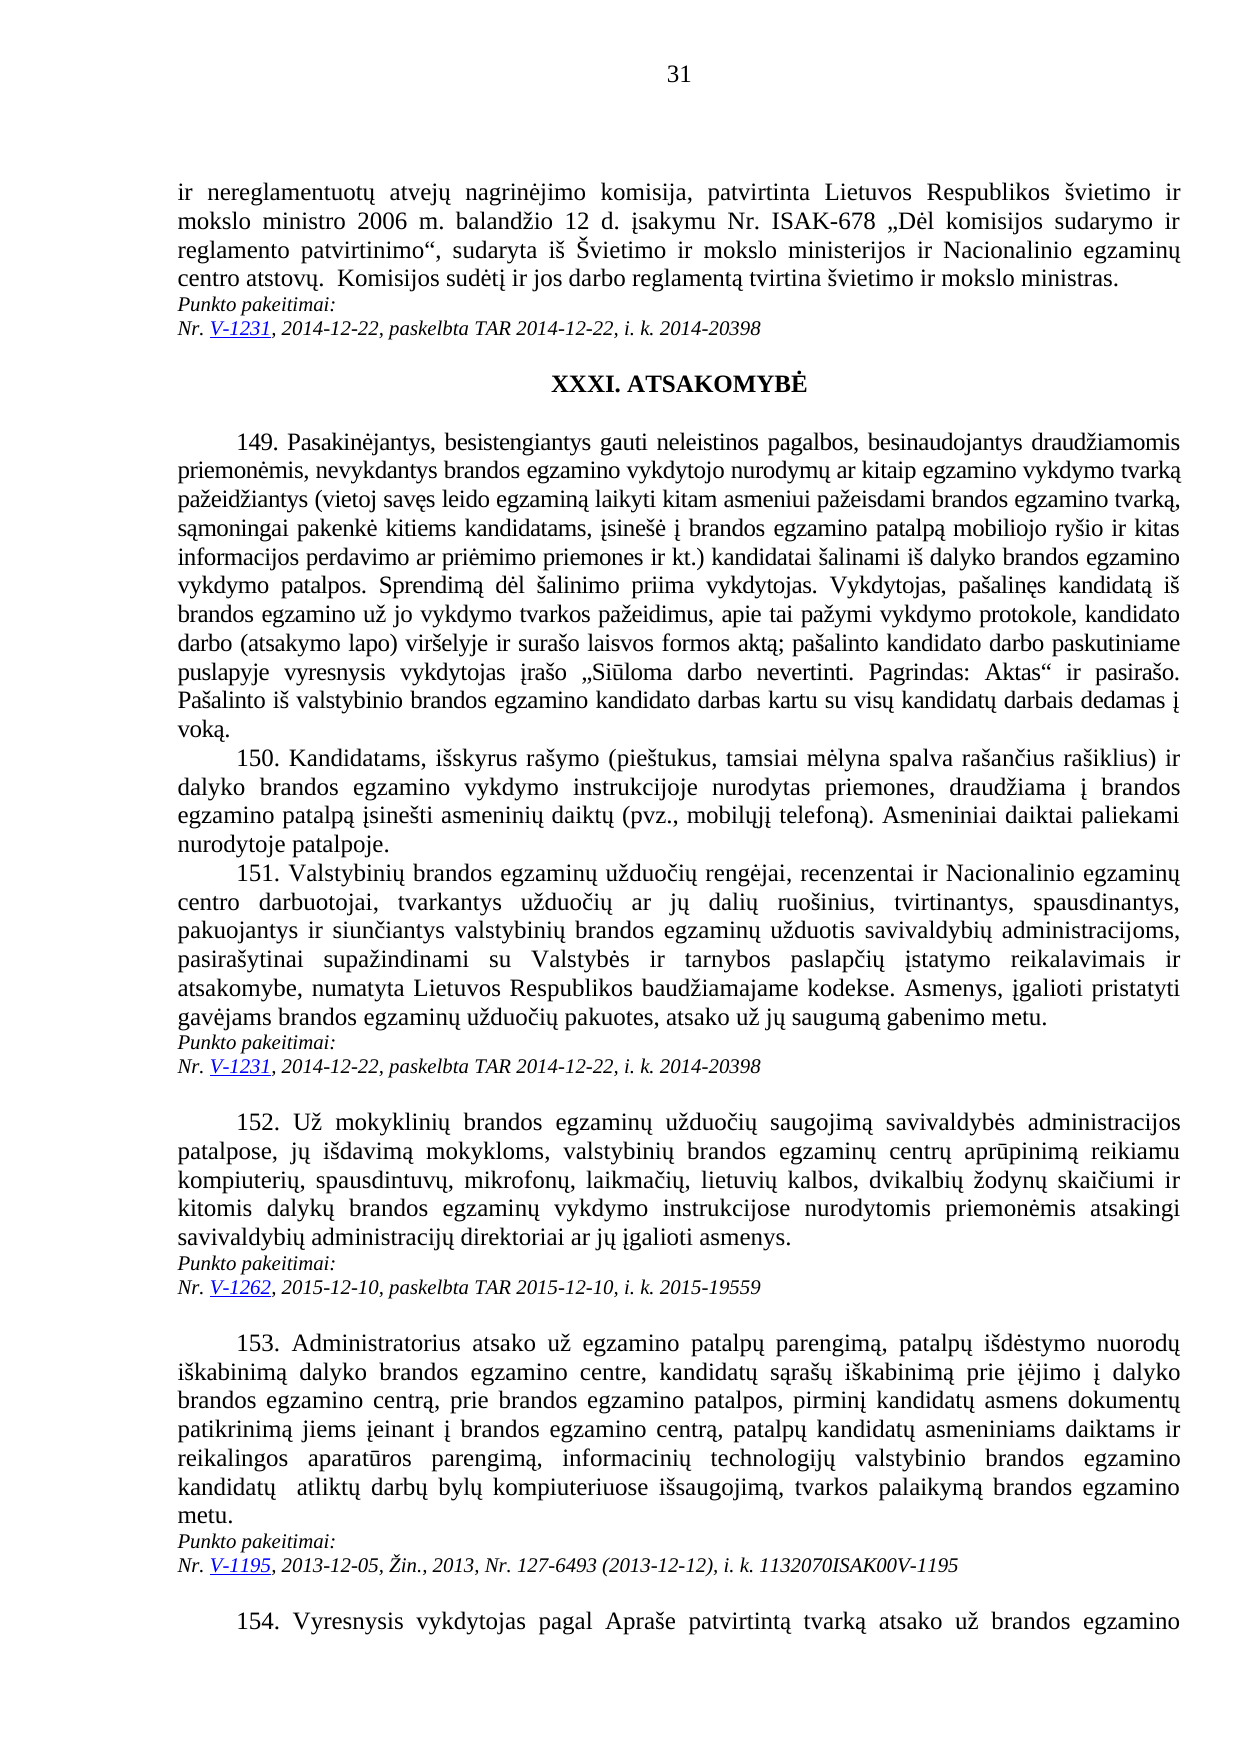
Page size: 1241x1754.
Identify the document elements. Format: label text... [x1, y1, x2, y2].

text Nr. V-1195, 2013-12-05, Žin., 2013, Nr. 127-6493 (2013-12-12), i. k. 1132070ISAK00V-1195 [177, 1553, 1181, 1577]
text Punkto pakeitimai: [177, 1251, 1181, 1275]
text Nr. V-1262, 2015-12-10, paskelbta TAR 2015-12-10, i. k. 2015-19559 [177, 1275, 1181, 1299]
text Nr. V-1231, 2014-12-22, paskelbta TAR 2014-12-22, i. k. 2014-20398 [177, 316, 1181, 340]
text 154. Vyresnysis vykdytojas pagal Apraše patvirtintą tvarką atsako už brandos egzamino [177, 1606, 1181, 1635]
text Punkto pakeitimai: [177, 1030, 1181, 1054]
text 150. Kandidatams, išskyrus rašymo (pieštukus, tamsiai mėlyna spalva rašančius rašiklius) ir dalyko brandos egzamino vykdymo instrukcijoje nurodytas priemones, draudžiama į brandos egzamino patalpą įsinešti asmeninių daiktų (pvz., mobilųjį telefoną). Asmeniniai daiktai paliekami nurodytoje patalpoje. [177, 743, 1181, 858]
text 151. Valstybinių brandos egzaminų užduočių rengėjai, recenzentai ir Nacionalinio egzaminų centro darbuotojai, tvarkantys užduočių ar jų dalių ruošinius, tvirtinantys, spausdinantys, pakuojantys ir siunčiantys valstybinių brandos egzaminų užduotis savivaldybių administracijoms, pasirašytinai supažindinami su Valstybės ir tarnybos paslapčių įstatymo reikalavimais ir atsakomybe, numatyta Lietuvos Respublikos baudžiamajame kodekse. Asmenys, įgalioti pristatyti gavėjams brandos egzaminų užduočių pakuotes, atsako už jų saugumą gabenimo metu. [177, 858, 1181, 1030]
text Nr. V-1231, 2014-12-22, paskelbta TAR 2014-12-22, i. k. 2014-20398 [177, 1054, 1181, 1078]
text XXXI. ATSAKOMYBĖ [177, 369, 1181, 398]
text Punkto pakeitimai: [177, 292, 1181, 316]
text 153. Administratorius atsako už egzamino patalpų parengimą, patalpų išdėstymo nuorodų iškabinimą dalyko brandos egzamino centre, kandidatų sąrašų iškabinimą prie įėjimo į dalyko brandos egzamino centrą, prie brandos egzamino patalpos, pirminį kandidatų asmens dokumentų patikrinimą jiems įeinant į brandos egzamino centrą, patalpų kandidatų asmeniniams daiktams ir reikalingos aparatūros parengimą, informacinių technologijų valstybinio brandos egzamino kandidatų atliktų darbų bylų kompiuteriuose išsaugojimą, tvarkos palaikymą brandos egzamino metu. [177, 1328, 1181, 1529]
text Punkto pakeitimai: [177, 1529, 1181, 1553]
text 149. Pasakinėjantys, besistengiantys gauti neleistinos pagalbos, besinaudojantys draudžiamomis priemonėmis, nevykdantys brandos egzamino vykdytojo nurodymų ar kitaip egzamino vykdymo tvarką pažeidžiantys (vietoj savęs leido egzaminą laikyti kitam asmeniui pažeisdami brandos egzamino tvarką, sąmoningai pakenkė kitiems kandidatams, įsinešė į brandos egzamino patalpą mobiliojo ryšio ir kitas informacijos perdavimo ar priėmimo priemones ir kt.) kandidatai šalinami iš dalyko brandos egzamino vykdymo patalpos. Sprendimą dėl šalinimo priima vykdytojas. Vykdytojas, pašalinęs kandidatą iš brandos egzamino už jo vykdymo tvarkos pažeidimus, apie tai pažymi vykdymo protokole, kandidato darbo (atsakymo lapo) viršelyje ir surašo laisvos formos aktą; pašalinto kandidato darbo paskutiniame puslapyje vyresnysis vykdytojas įrašo „Siūloma darbo nevertinti. Pagrindas: Aktas“ ir pasirašo. Pašalinto iš valstybinio brandos egzamino kandidato darbas kartu su visų kandidatų darbais dedamas į voką. [177, 427, 1181, 743]
text 152. Už mokyklinių brandos egzaminų užduočių saugojimą savivaldybės administracijos patalpose, jų išdavimą mokykloms, valstybinių brandos egzaminų centrų aprūpinimą reikiamu kompiuterių, spausdintuvų, mikrofonų, laikmačių, lietuvių kalbos, dvikalbių žodynų skaičiumi ir kitomis dalykų brandos egzaminų vykdymo instrukcijose nurodytomis priemonėmis atsakingi savivaldybių administracijų direktoriai ar jų įgalioti asmenys. [177, 1107, 1181, 1251]
text ir nereglamentuotų atvejų nagrinėjimo komisija, patvirtinta Lietuvos Respublikos švietimo ir mokslo ministro 2006 m. balandžio 12 d. įsakymu Nr. ISAK-678 „Dėl komisijos sudarymo ir reglamento patvirtinimo“, sudaryta iš Švietimo ir mokslo ministerijos ir Nacionalinio egzaminų centro atstovų. Komisijos sudėtį ir jos darbo reglamentą tvirtina švietimo ir mokslo ministras. [177, 177, 1181, 292]
